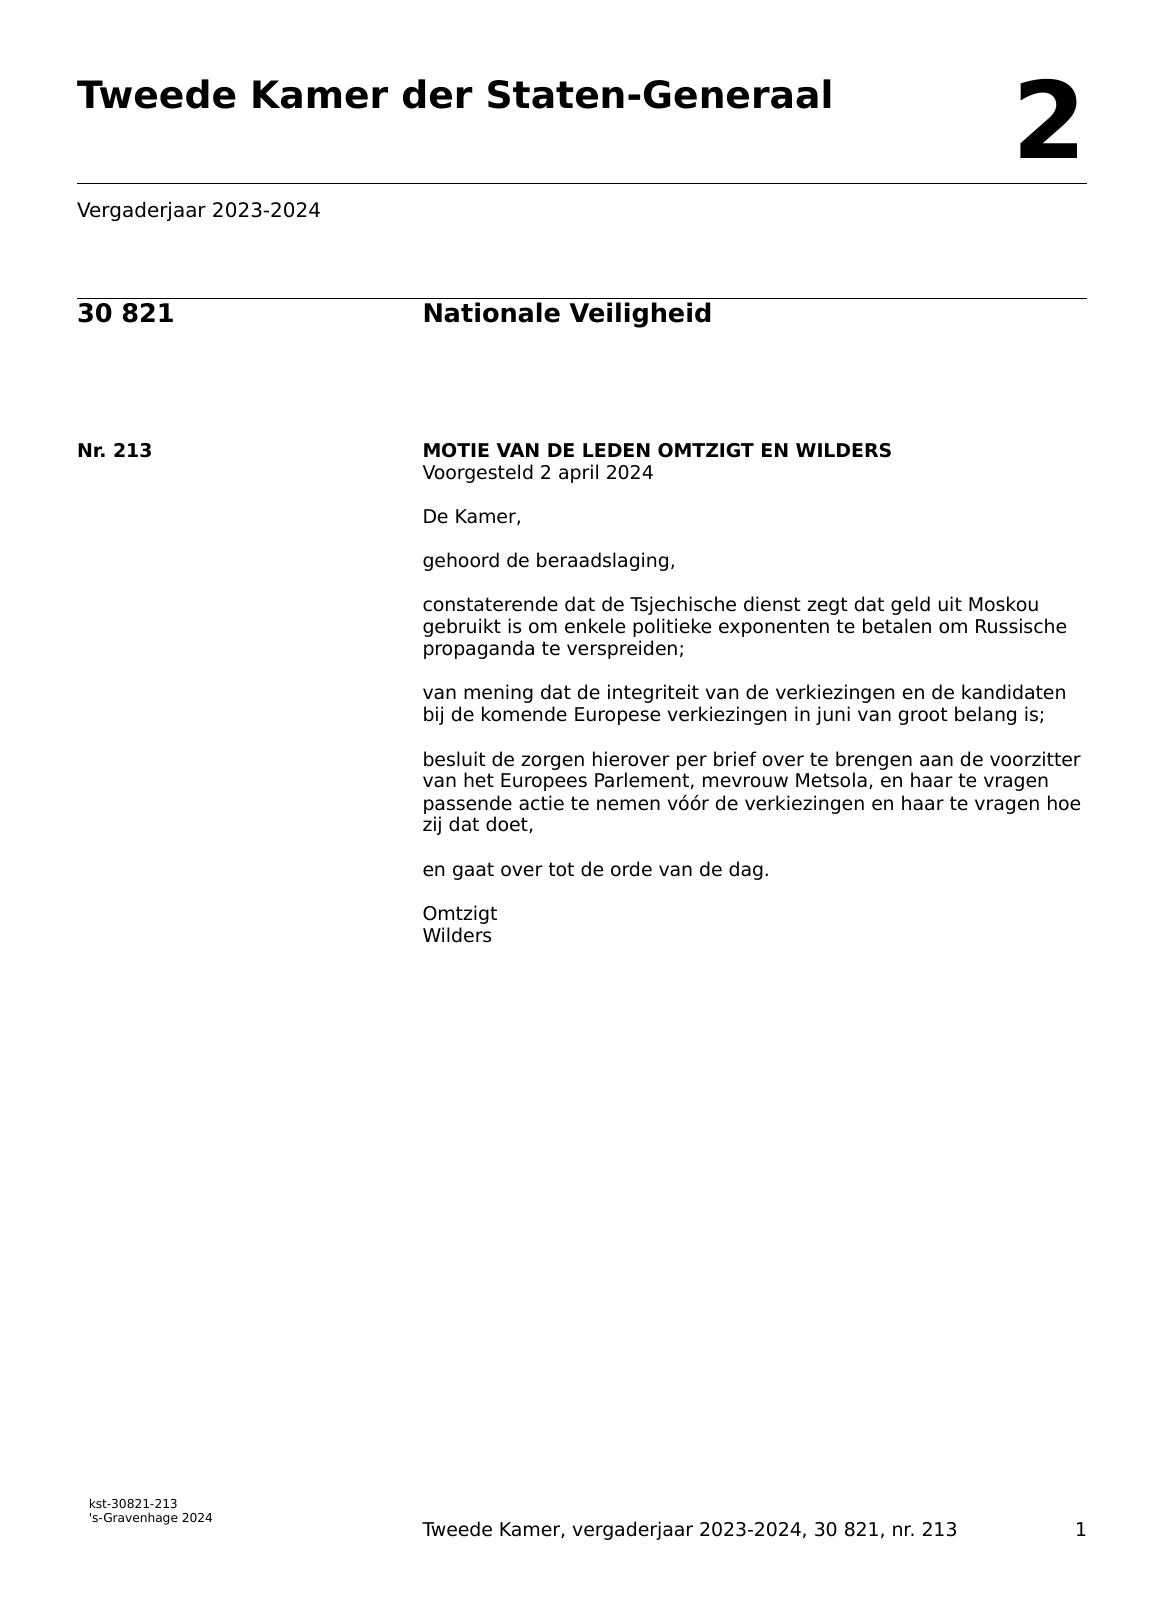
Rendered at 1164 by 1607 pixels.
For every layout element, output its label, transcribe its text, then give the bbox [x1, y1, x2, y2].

text en gaat over tot de orde van de dag. [422, 858, 1087, 881]
subtitle 30 821 Nationale Veiligheid [77, 299, 1087, 329]
text constaterende dat de Tsjechische dienst zegt dat geld uit Moskou gebruikt is om enkele politieke exponenten te betalen om Russische propaganda te verspreiden; [422, 594, 1087, 660]
text gehoord de beraadslaging, [422, 550, 1087, 572]
text kst-30821-213 [88, 1497, 323, 1511]
text Voorgesteld 2 april 2024 [422, 462, 1087, 484]
text De Kamer, [422, 506, 1087, 528]
table_cell Vergaderjaar 2023-2024 [77, 184, 1087, 298]
table_header Tweede Kamer der Staten-Generaal [77, 59, 886, 183]
text 's-Gravenhage 2024 [88, 1511, 323, 1525]
subtitle Nr. 213 MOTIE VAN DE LEDEN OMTZIGT EN WILDERS [77, 440, 1087, 462]
text Wilders [422, 925, 1087, 947]
text Omtzigt [422, 903, 1087, 925]
text van mening dat de integriteit van de verkiezingen en de kandidaten bij de komende Europese verkiezingen in juni van groot belang is; [422, 682, 1087, 726]
table_header 2 [886, 59, 1087, 183]
text besluit de zorgen hierover per brief over te brengen aan de voorzitter van het Europees Parlement, mevrouw Metsola, en haar te vragen passende actie te nemen vóór de verkiezingen en haar te vragen hoe zij dat doet, [422, 748, 1087, 836]
